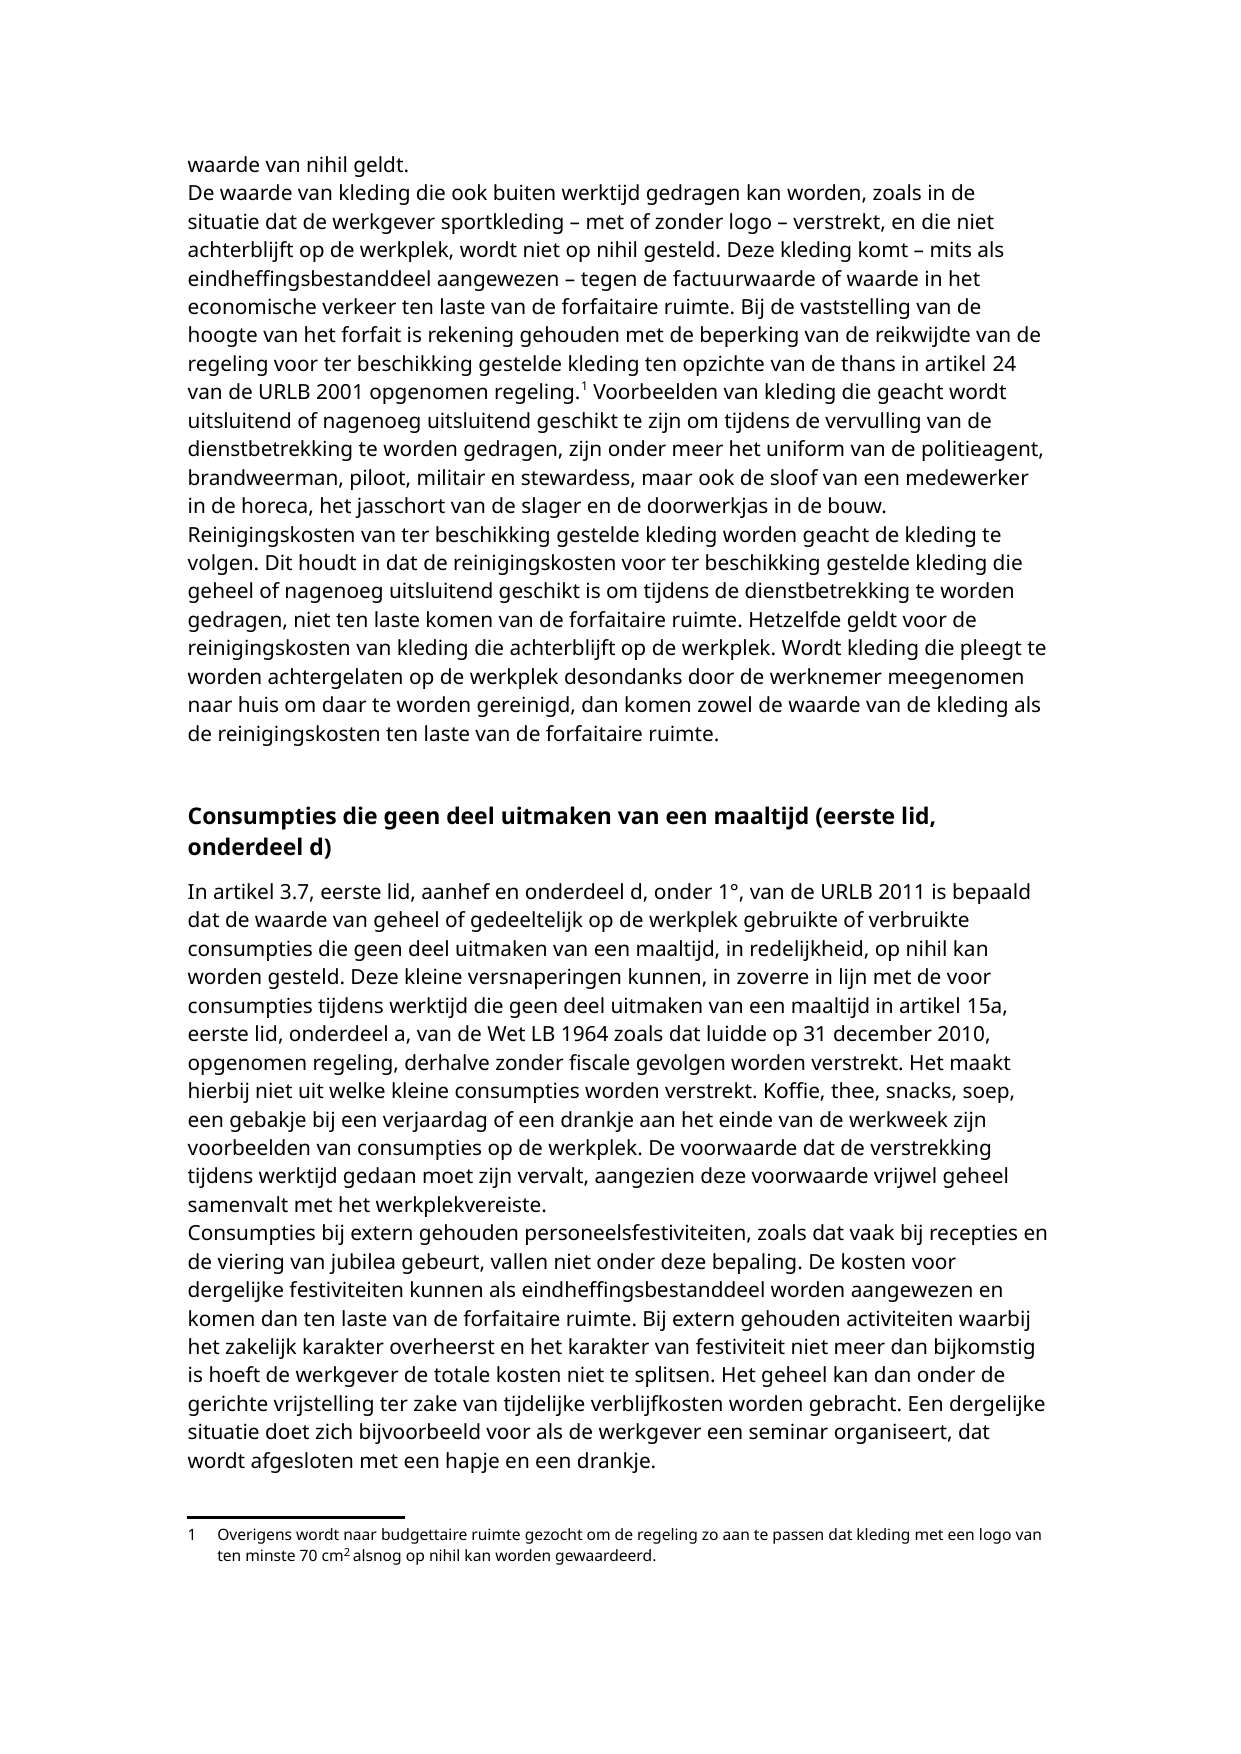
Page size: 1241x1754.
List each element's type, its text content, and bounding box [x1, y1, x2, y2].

text In artikel 3.7, eerste lid, aanhef en onderdeel d, onder 1°, van de URLB 2011 is bepaald dat de waarde van geheel of gedeeltelijk op de werkplek gebruikte of verbruikte consumpties die geen deel uitmaken van een maaltijd, in redelijkheid, op nihil kan worden gesteld. Deze kleine versnaperingen kunnen, in zoverre in lijn met de voor consumpties tijdens werktijd die geen deel uitmaken van een maaltijd in artikel 15a, eerste lid, onderdeel a, van de Wet LB 1964 zoals dat luidde op 31 december 2010, opgenomen regeling, derhalve zonder fiscale gevolgen worden verstrekt. Het maakt hierbij niet uit welke kleine consumpties worden verstrekt. Koffie, thee, snacks, soep, een gebakje bij een verjaardag of een drankje aan het einde van de werkweek zijn voorbeelden van consumpties op de werkplek. De voorwaarde dat de verstrekking tijdens werktijd gedaan moet zijn vervalt, aangezien deze voorwaarde vrijwel geheel samenvalt met het werkplekvereiste. [187, 877, 1053, 1218]
text waarde van nihil geldt. [187, 150, 1053, 178]
text De waarde van kleding die ook buiten werktijd gedragen kan worden, zoals in de situatie dat de werkgever sportkleding – met of zonder logo – verstrekt, en die niet achterblijft op de werkplek, wordt niet op nihil gesteld. Deze kleding komt – mits als eindheffingsbestanddeel aangewezen – tegen de factuurwaarde of waarde in het economische verkeer ten laste van de forfaitaire ruimte. Bij de vaststelling van de hoogte van het forfait is rekening gehouden met de beperking van de reikwijdte van de regeling voor ter beschikking gestelde kleding ten opzichte van de thans in artikel 24 van de URLB 2001 opgenomen regeling. Voorbeelden van kleding die geacht wordt uitsluitend of nagenoeg uitsluitend geschikt te zijn om tijdens de vervulling van de dienstbetrekking te worden gedragen, zijn onder meer het uniform van de politieagent, brandweerman, piloot, militair en stewardess, maar ook de sloof van een medewerker in de horeca, het jasschort van de slager en de doorwerkjas in de bouw. [187, 178, 1053, 520]
text Overigens wordt naar budgettaire ruimte gezocht om de regeling zo aan te passen dat kleding met een logo van ten minste 70 cm2 alsnog op nihil kan worden gewaardeerd. [187, 1509, 1053, 1566]
text Consumpties bij extern gehouden personeelsfestiviteiten, zoals dat vaak bij recepties en de viering van jubilea gebeurt, vallen niet onder deze bepaling. De kosten voor dergelijke festiviteiten kunnen als eindheffingsbestanddeel worden aangewezen en komen dan ten laste van de forfaitaire ruimte. Bij extern gehouden activiteiten waarbij het zakelijk karakter overheerst en het karakter van festiviteit niet meer dan bijkomstig is hoeft de werkgever de totale kosten niet te splitsen. Het geheel kan dan onder de gerichte vrijstelling ter zake van tijdelijke verblijfkosten worden gebracht. Een dergelijke situatie doet zich bijvoorbeeld voor als de werkgever een seminar organiseert, dat wordt afgesloten met een hapje en een drankje. [187, 1218, 1053, 1474]
subtitle Consumpties die geen deel uitmaken van een maaltijd (eerste lid, onderdeel d) [187, 800, 1053, 862]
text Reinigingskosten van ter beschikking gestelde kleding worden geacht de kleding te volgen. Dit houdt in dat de reinigingskosten voor ter beschikking gestelde kleding die geheel of nagenoeg uitsluitend geschikt is om tijdens de dienstbetrekking te worden gedragen, niet ten laste komen van de forfaitaire ruimte. Hetzelfde geldt voor de reinigingskosten van kleding die achterblijft op de werkplek. Wordt kleding die pleegt te worden achtergelaten op de werkplek desondanks door de werknemer meegenomen naar huis om daar te worden gereinigd, dan komen zowel de waarde van de kleding als de reinigingskosten ten laste van de forfaitaire ruimte. [187, 520, 1053, 747]
